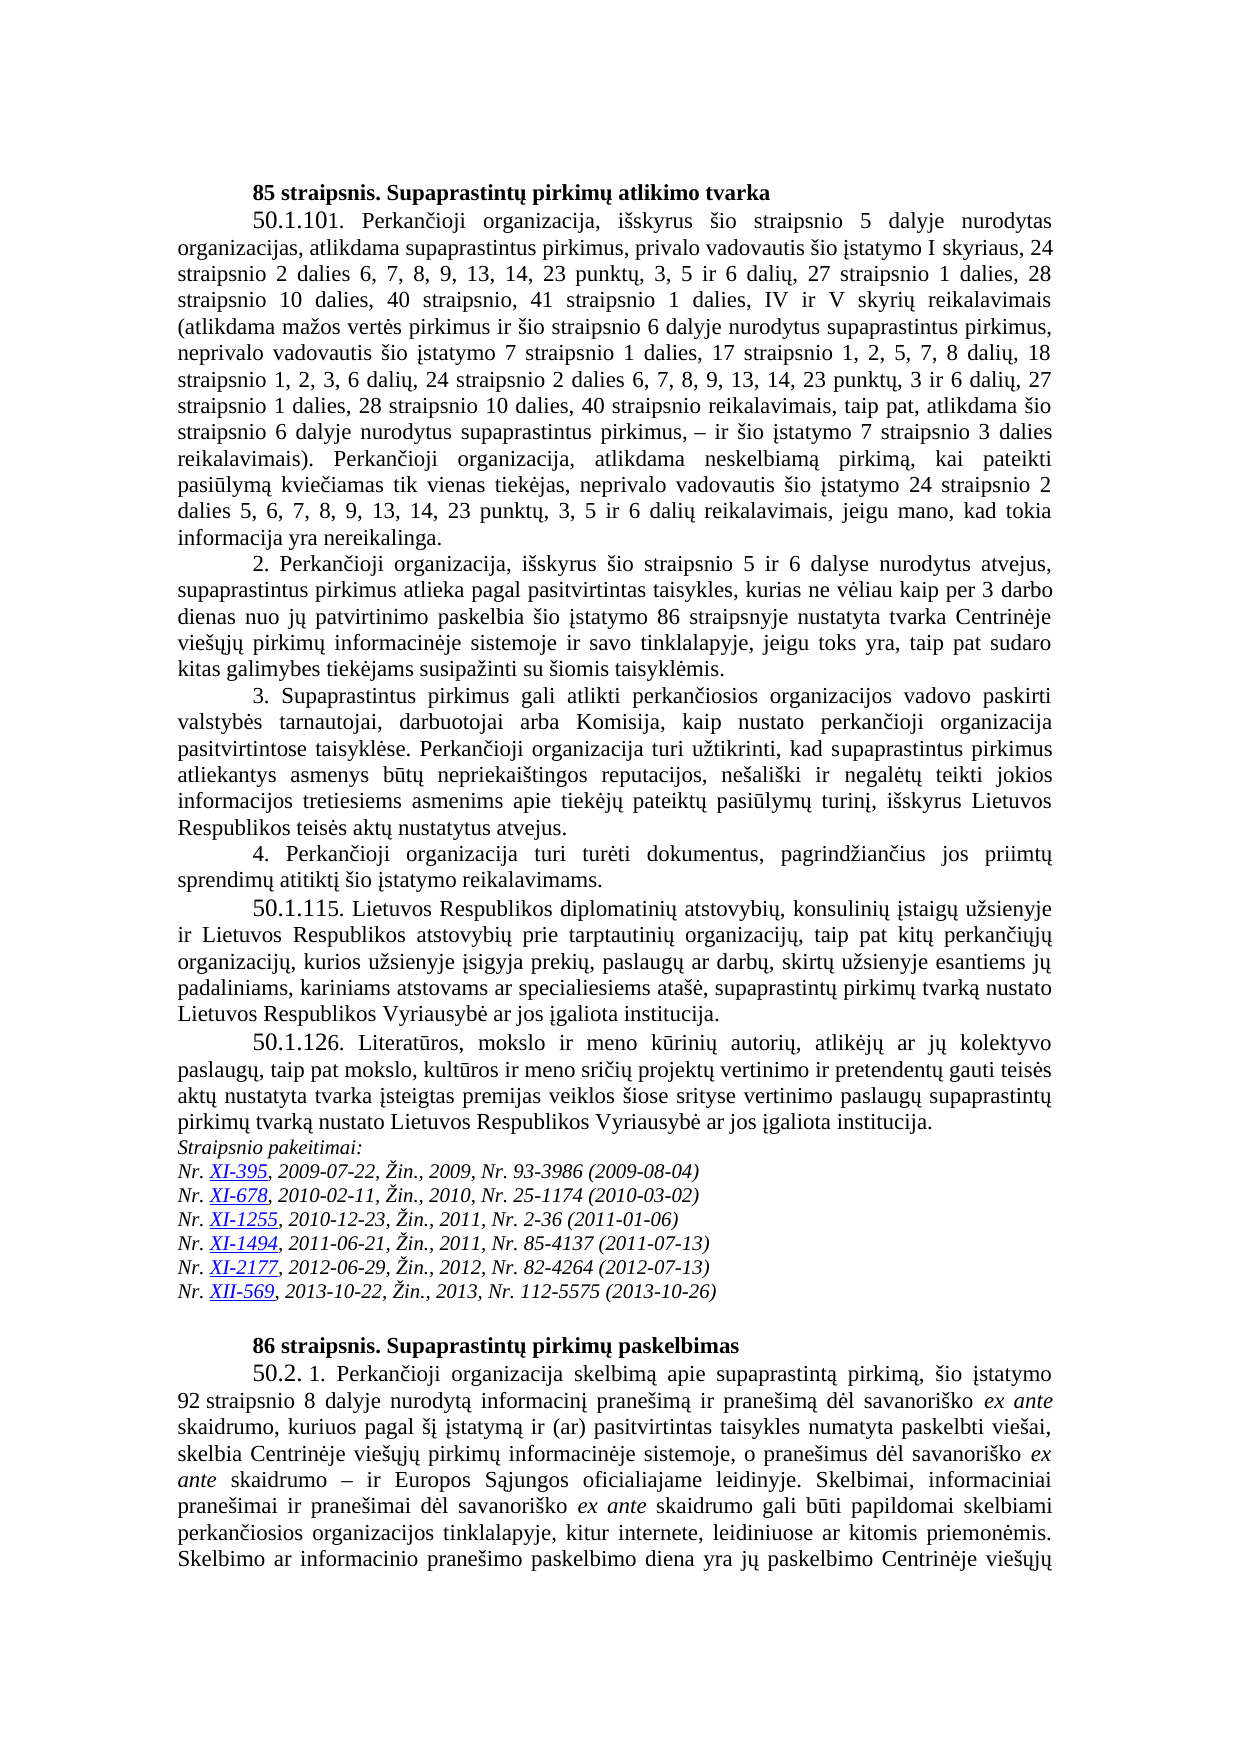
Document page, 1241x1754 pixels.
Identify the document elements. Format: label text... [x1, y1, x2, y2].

text Straipsnio pakeitimai: [177, 1135, 1053, 1159]
subtitle 6. Literatūros, mokslo ir meno kūrinių autorių, atlikėjų ar jų kolektyvo paslaugų, taip pat mokslo, kultūros ir meno sričių projektų vertinimo ir pretendentų gauti teisės aktų nustatyta tvarka įsteigtas premijas veiklos šiose srityse vertinimo paslaugų supaprastintų pirkimų tvarką nustato Lietuvos Respublikos Vyriausybė ar jos įgaliota institucija. [177, 1027, 1053, 1135]
text Nr. XI-2177, 2012-06-29, Žin., 2012, Nr. 82-4264 (2012-07-13) [177, 1255, 1053, 1279]
text 4. Perkančioji organizacija turi turėti dokumentus, pagrindžiančius jos priimtų sprendimų atitiktį šio įstatymo reikalavimams. [177, 840, 1053, 893]
text Nr. XII-569, 2013-10-22, Žin., 2013, Nr. 112-5575 (2013-10-26) [177, 1279, 1053, 1303]
subtitle 1. Perkančioji organizacija skelbimą apie supaprastintą pirkimą, šio įstatymo 92 straipsnio 8 dalyje nurodytą informacinį pranešimą ir pranešimą dėl savanoriško ex ante skaidrumo, kuriuos pagal šį įstatymą ir (ar) pasitvirtintas taisykles numatyta paskelbti viešai, skelbia Centrinėje viešųjų pirkimų informacinėje sistemoje, o pranešimus dėl savanoriško ex ante skaidrumo – ir Europos Sąjungos oficialiajame leidinyje. Skelbimai, informaciniai pranešimai ir pranešimai dėl savanoriško ex ante skaidrumo gali būti papildomai skelbiami perkančiosios organizacijos tinklalapyje, kitur internete, leidiniuose ar kitomis priemonėmis. Skelbimo ar informacinio pranešimo paskelbimo diena yra jų paskelbimo Centrinėje viešųjų [177, 1358, 1053, 1571]
text 85 straipsnis. Supaprastintų pirkimų atlikimo tvarka [177, 179, 1053, 205]
text Nr. XI-1494, 2011-06-21, Žin., 2011, Nr. 85-4137 (2011-07-13) [177, 1231, 1053, 1255]
text 86 straipsnis. Supaprastintų pirkimų paskelbimas [177, 1332, 1053, 1358]
text 2. Perkančioji organizacija, išskyrus šio straipsnio 5 ir 6 dalyse nurodytus atvejus, supaprastintus pirkimus atlieka pagal pasitvirtintas taisykles, kurias ne vėliau kaip per 3 darbo dienas nuo jų patvirtinimo paskelbia šio įstatymo 86 straipsnyje nustatyta tvarka Centrinėje viešųjų pirkimų informacinėje sistemoje ir savo tinklalapyje, jeigu toks yra, taip pat sudaro kitas galimybes tiekėjams susipažinti su šiomis taisyklėmis. [177, 550, 1053, 682]
text Nr. XI-678, 2010-02-11, Žin., 2010, Nr. 25-1174 (2010-03-02) [177, 1183, 1053, 1207]
text Nr. XI-1255, 2010-12-23, Žin., 2011, Nr. 2-36 (2011-01-06) [177, 1207, 1053, 1231]
text Nr. XI-395, 2009-07-22, Žin., 2009, Nr. 93-3986 (2009-08-04) [177, 1159, 1053, 1183]
subtitle 5. Lietuvos Respublikos diplomatinių atstovybių, konsulinių įstaigų užsienyje ir Lietuvos Respublikos atstovybių prie tarptautinių organizacijų, taip pat kitų perkančiųjų organizacijų, kurios užsienyje įsigyja prekių, paslaugų ar darbų, skirtų užsienyje esantiems jų padaliniams, kariniams atstovams ar specialiesiems atašė, supaprastintų pirkimų tvarką nustato Lietuvos Respublikos Vyriausybė ar jos įgaliota institucija. [177, 893, 1053, 1027]
subtitle 1. Perkančioji organizacija, išskyrus šio straipsnio 5 dalyje nurodytas organizacijas, atlikdama supaprastintus pirkimus, privalo vadovautis šio įstatymo I skyriaus, 24 straipsnio 2 dalies 6, 7, 8, 9, 13, 14, 23 punktų, 3, 5 ir 6 dalių, 27 straipsnio 1 dalies, 28 straipsnio 10 dalies, 40 straipsnio, 41 straipsnio 1 dalies, IV ir V skyrių reikalavimais (atlikdama mažos vertės pirkimus ir šio straipsnio 6 dalyje nurodytus supaprastintus pirkimus, neprivalo vadovautis šio įstatymo 7 straipsnio 1 dalies, 17 straipsnio 1, 2, 5, 7, 8 dalių, 18 straipsnio 1, 2, 3, 6 dalių, 24 straipsnio 2 dalies 6, 7, 8, 9, 13, 14, 23 punktų, 3 ir 6 dalių, 27 straipsnio 1 dalies, 28 straipsnio 10 dalies, 40 straipsnio reikalavimais, taip pat, atlikdama šio straipsnio 6 dalyje nurodytus supaprastintus pirkimus, – ir šio įstatymo 7 straipsnio 3 dalies reikalavimais). Perkančioji organizacija, atlikdama neskelbiamą pirkimą, kai pateikti pasiūlymą kviečiamas tik vienas tiekėjas, neprivalo vadovautis šio įstatymo 24 straipsnio 2 dalies 5, 6, 7, 8, 9, 13, 14, 23 punktų, 3, 5 ir 6 dalių reikalavimais, jeigu mano, kad tokia informacija yra nereikalinga. [177, 205, 1053, 550]
text 3. Supaprastintus pirkimus gali atlikti perkančiosios organizacijos vadovo paskirti valstybės tarnautojai, darbuotojai arba Komisija, kaip nustato perkančioji organizacija pasitvirtintose taisyklėse. Perkančioji organizacija turi užtikrinti, kad supaprastintus pirkimus atliekantys asmenys būtų nepriekaištingos reputacijos, nešališki ir negalėtų teikti jokios informacijos tretiesiems asmenims apie tiekėjų pateiktų pasiūlymų turinį, išskyrus Lietuvos Respublikos teisės aktų nustatytus atvejus. [177, 682, 1053, 840]
